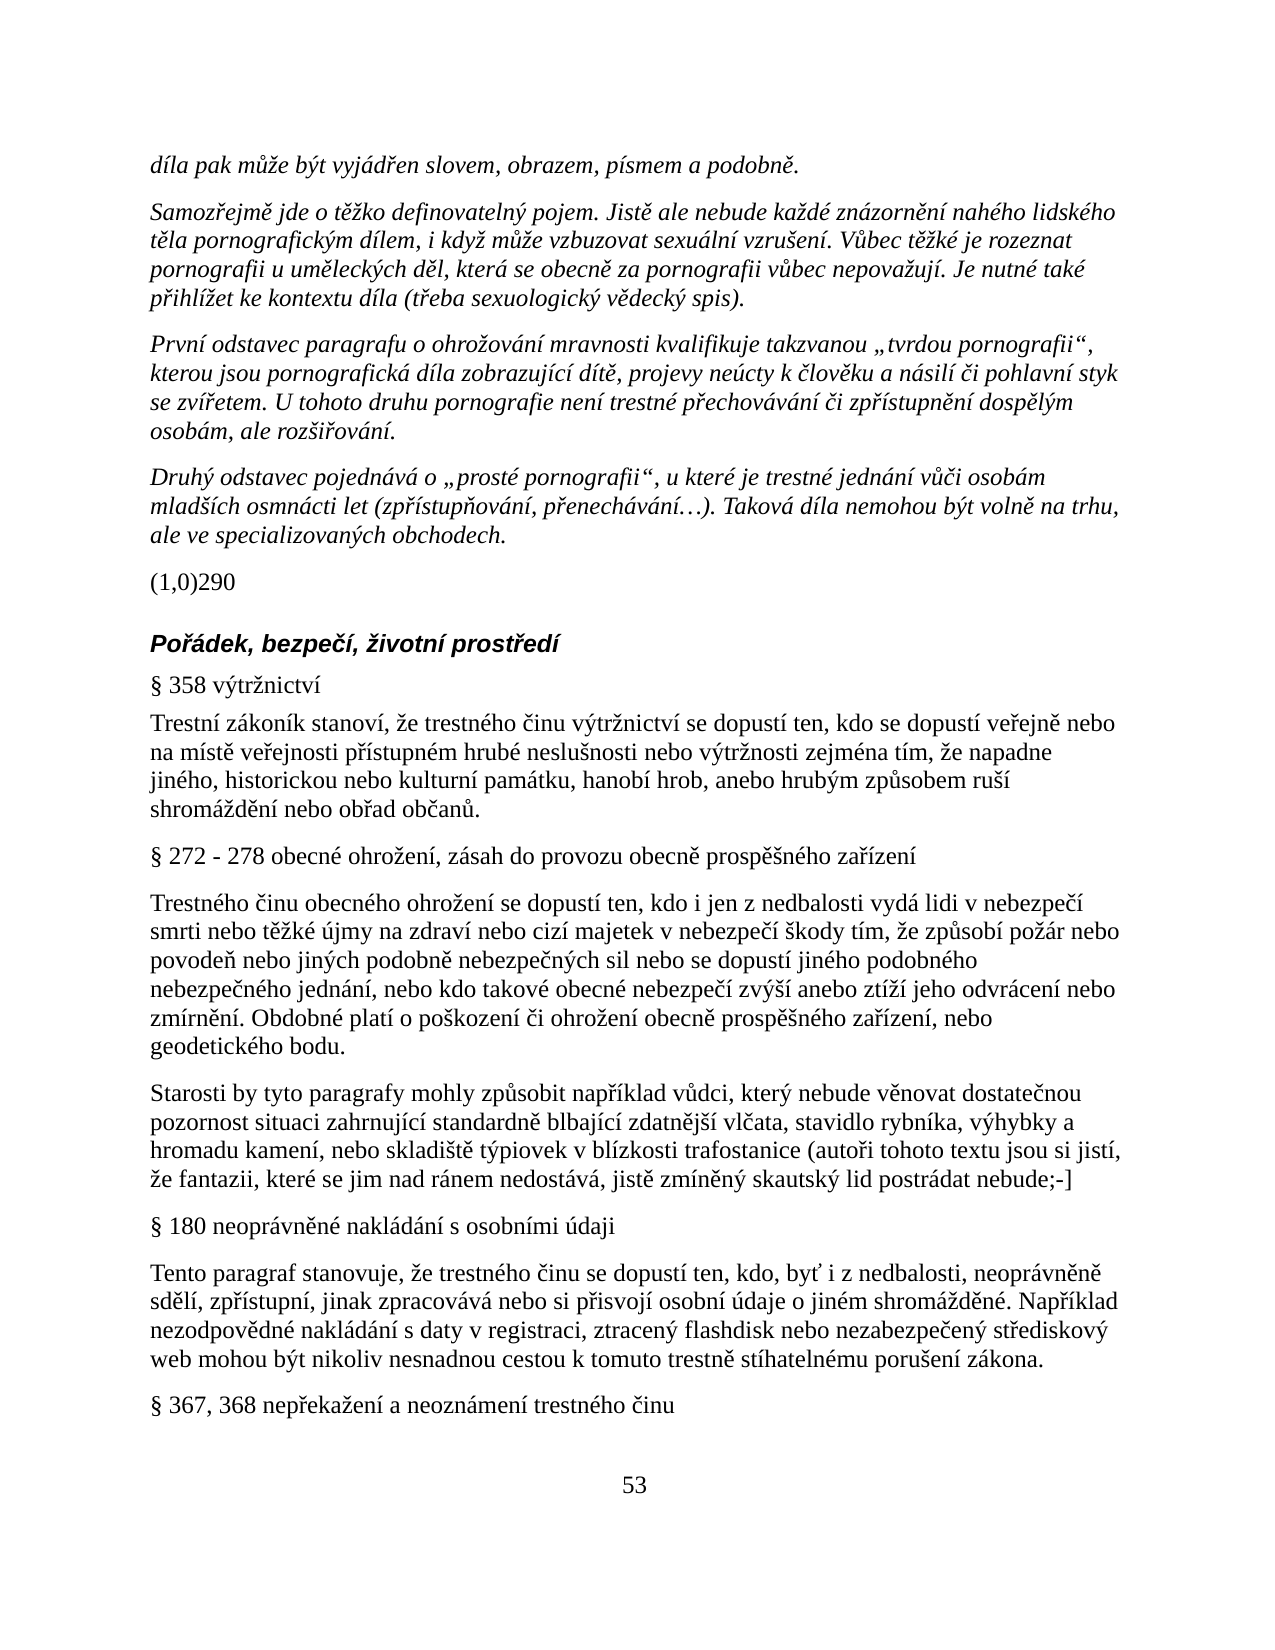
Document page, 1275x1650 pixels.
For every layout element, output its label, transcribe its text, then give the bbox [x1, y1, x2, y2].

text § 180 neoprávněné nakládání s osobními údaji [150, 1211, 1125, 1240]
text § 367, 368 nepřekažení a neoznámení trestného činu [150, 1391, 1125, 1419]
text Samozřejmě jde o těžko definovatelný pojem. Jistě ale nebude každé znázornění nahého lidského těla pornografickým dílem, i když může vzbuzovat sexuální vzrušení. Vůbec těžké je rozeznat pornografii u uměleckých děl, která se obecně za pornografii vůbec nepovažují. Je nutné také přihlížet ke kontextu díla (třeba sexuologický vědecký spis). [150, 197, 1125, 312]
text § 358 výtržnictví [150, 670, 1125, 699]
text První odstavec paragrafu o ohrožování mravnosti kvalifikuje takzvanou „tvrdou pornografii“, kterou jsou pornografická díla zobrazující dítě, projevy neúcty k člověku a násilí či pohlavní styk se zvířetem. U tohoto druhu pornografie není trestné přechovávání či zpřístupnění dospělým osobám, ale rozšiřování. [150, 329, 1125, 444]
text § 272 - 278 obecné ohrožení, zásah do provozu obecně prospěšného zařízení [150, 841, 1125, 870]
text Starosti by tyto paragrafy mohly způsobit například vůdci, který nebude věnovat dostatečnou pozornost situaci zahrnující standardně blbající zdatnější vlčata, stavidlo rybníka, výhybky a hromadu kamení, nebo skladiště týpiovek v blízkosti trafostanice (autoři tohoto textu jsou si jistí, že fantazii, které se jim nad ránem nedostává, jistě zmíněný skautský lid postrádat nebude;-] [150, 1078, 1125, 1193]
subtitle Pořádek, bezpečí, životní prostředí [150, 629, 1125, 658]
text Druhý odstavec pojednává o „prosté pornografii“, u které je trestné jednání vůči osobám mladších osmnácti let (zpřístupňování, přenechávání…). Taková díla nemohou být volně na trhu, ale ve specializovaných obchodech. [150, 462, 1125, 549]
text Trestného činu obecného ohrožení se dopustí ten, kdo i jen z nedbalosti vydá lidi v nebezpečí smrti nebo těžké újmy na zdraví nebo cizí majetek v nebezpečí škody tím, že způsobí požár nebo povodeň nebo jiných podobně nebezpečných sil nebo se dopustí jiného podobného nebezpečného jednání, nebo kdo takové obecné nebezpečí zvýší anebo ztíží jeho odvrácení nebo zmírnění. Obdobné platí o poškození či ohrožení obecně prospěšného zařízení, nebo geodetického bodu. [150, 888, 1125, 1060]
text Trestní zákoník stanoví, že trestného činu výtržnictví se dopustí ten, kdo se dopustí veřejně nebo na místě veřejnosti přístupném hrubé neslušnosti nebo výtržnosti zejména tím, že napadne jiného, historickou nebo kulturní památku, hanobí hrob, anebo hrubým způsobem ruší shromáždění nebo obřad občanů. [150, 708, 1125, 823]
text díla pak může být vyjádřen slovem, obrazem, písmem a podobně. [150, 150, 1125, 179]
text Tento paragraf stanovuje, že trestného činu se dopustí ten, kdo, byť i z nedbalosti, neoprávněně sdělí, zpřístupní, jinak zpracovává nebo si přisvojí osobní údaje o jiném shromážděné. Například nezodpovědné nakládání s daty v registraci, ztracený flashdisk nebo nezabezpečený střediskový web mohou být nikoliv nesnadnou cestou k tomuto trestně stíhatelnému porušení zákona. [150, 1258, 1125, 1373]
text (1,0)290 [150, 567, 1125, 595]
